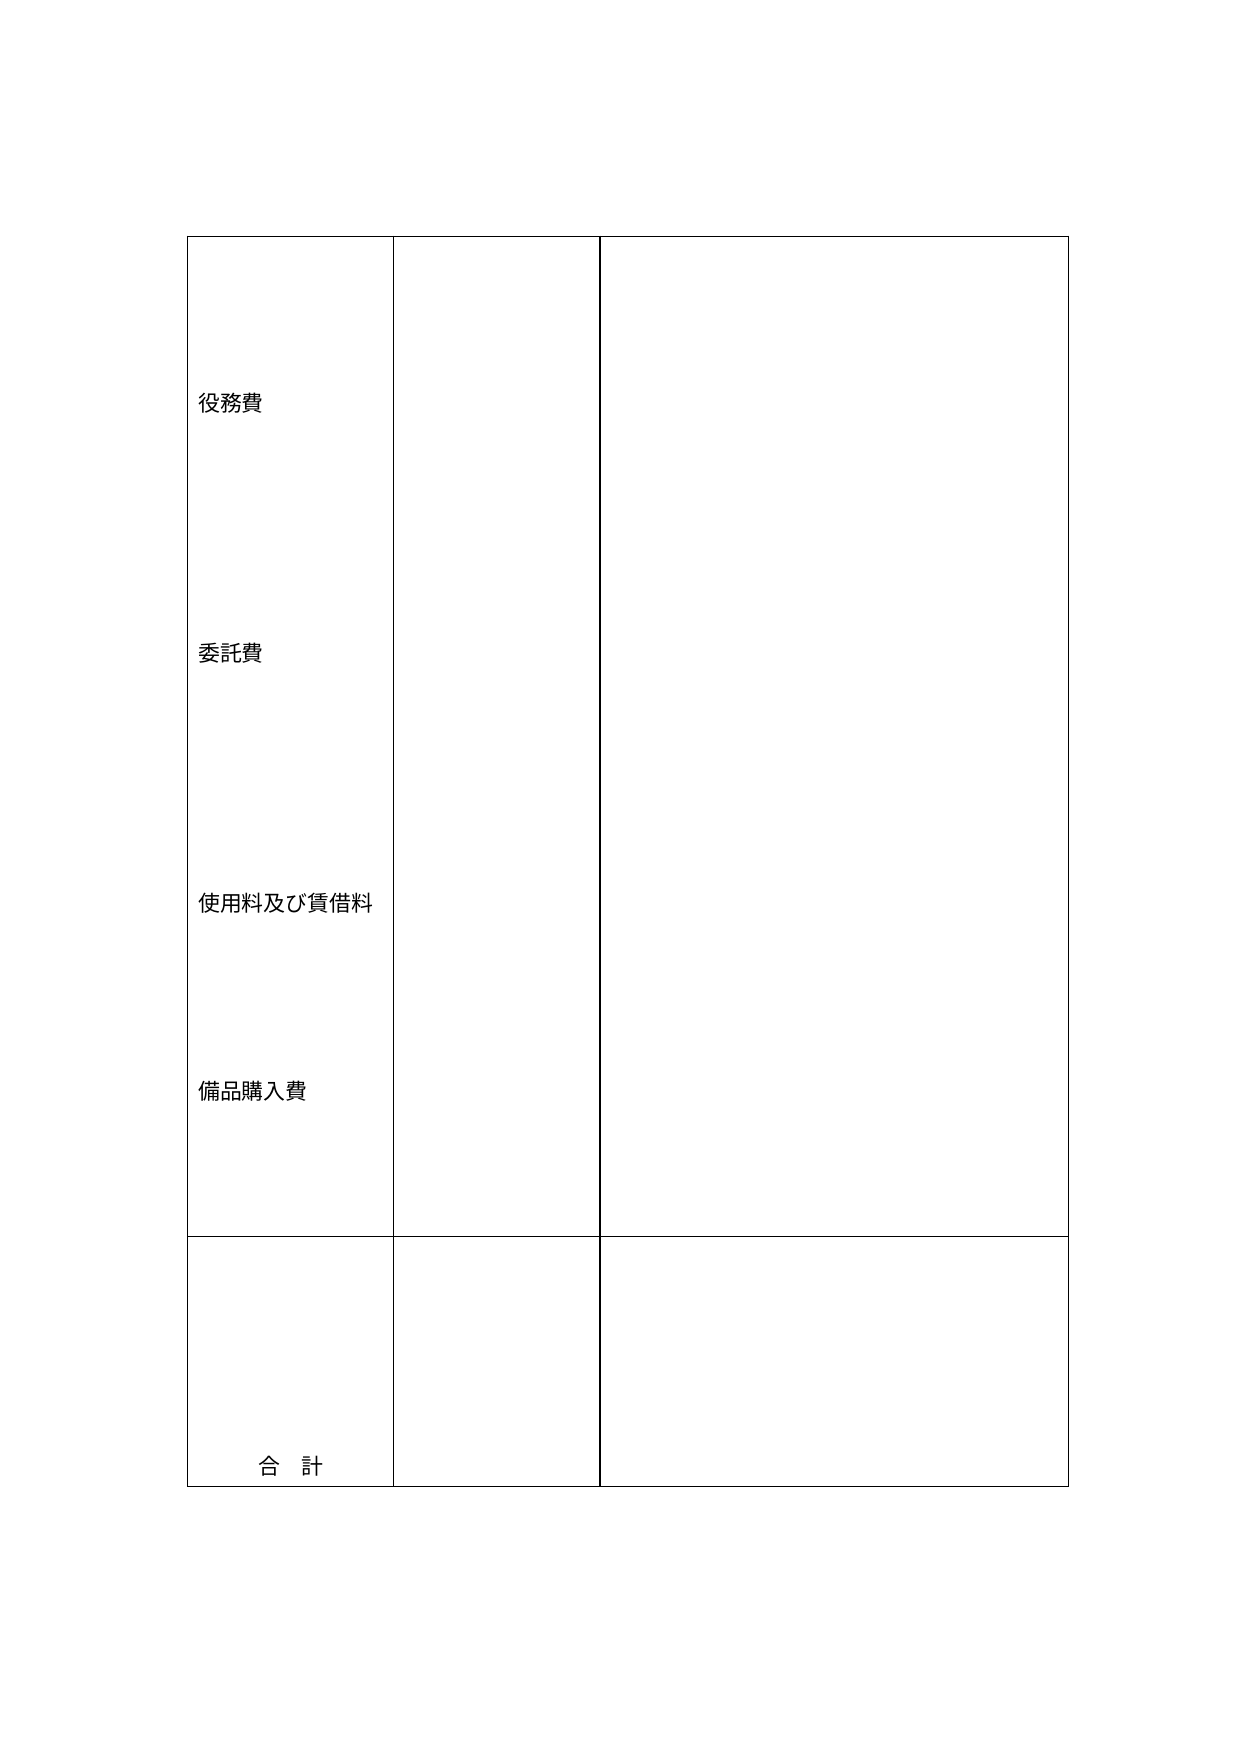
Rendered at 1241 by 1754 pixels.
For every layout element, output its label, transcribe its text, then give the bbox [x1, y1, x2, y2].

table_cell 役務費 委託費 使用料及び賃借料 備品購入費 [188, 237, 393, 1236]
table_cell [394, 1237, 599, 1486]
table_cell [601, 237, 1068, 1236]
table_cell [394, 237, 599, 1236]
table_cell [601, 1237, 1068, 1486]
table_cell 合 計 [188, 1237, 393, 1486]
